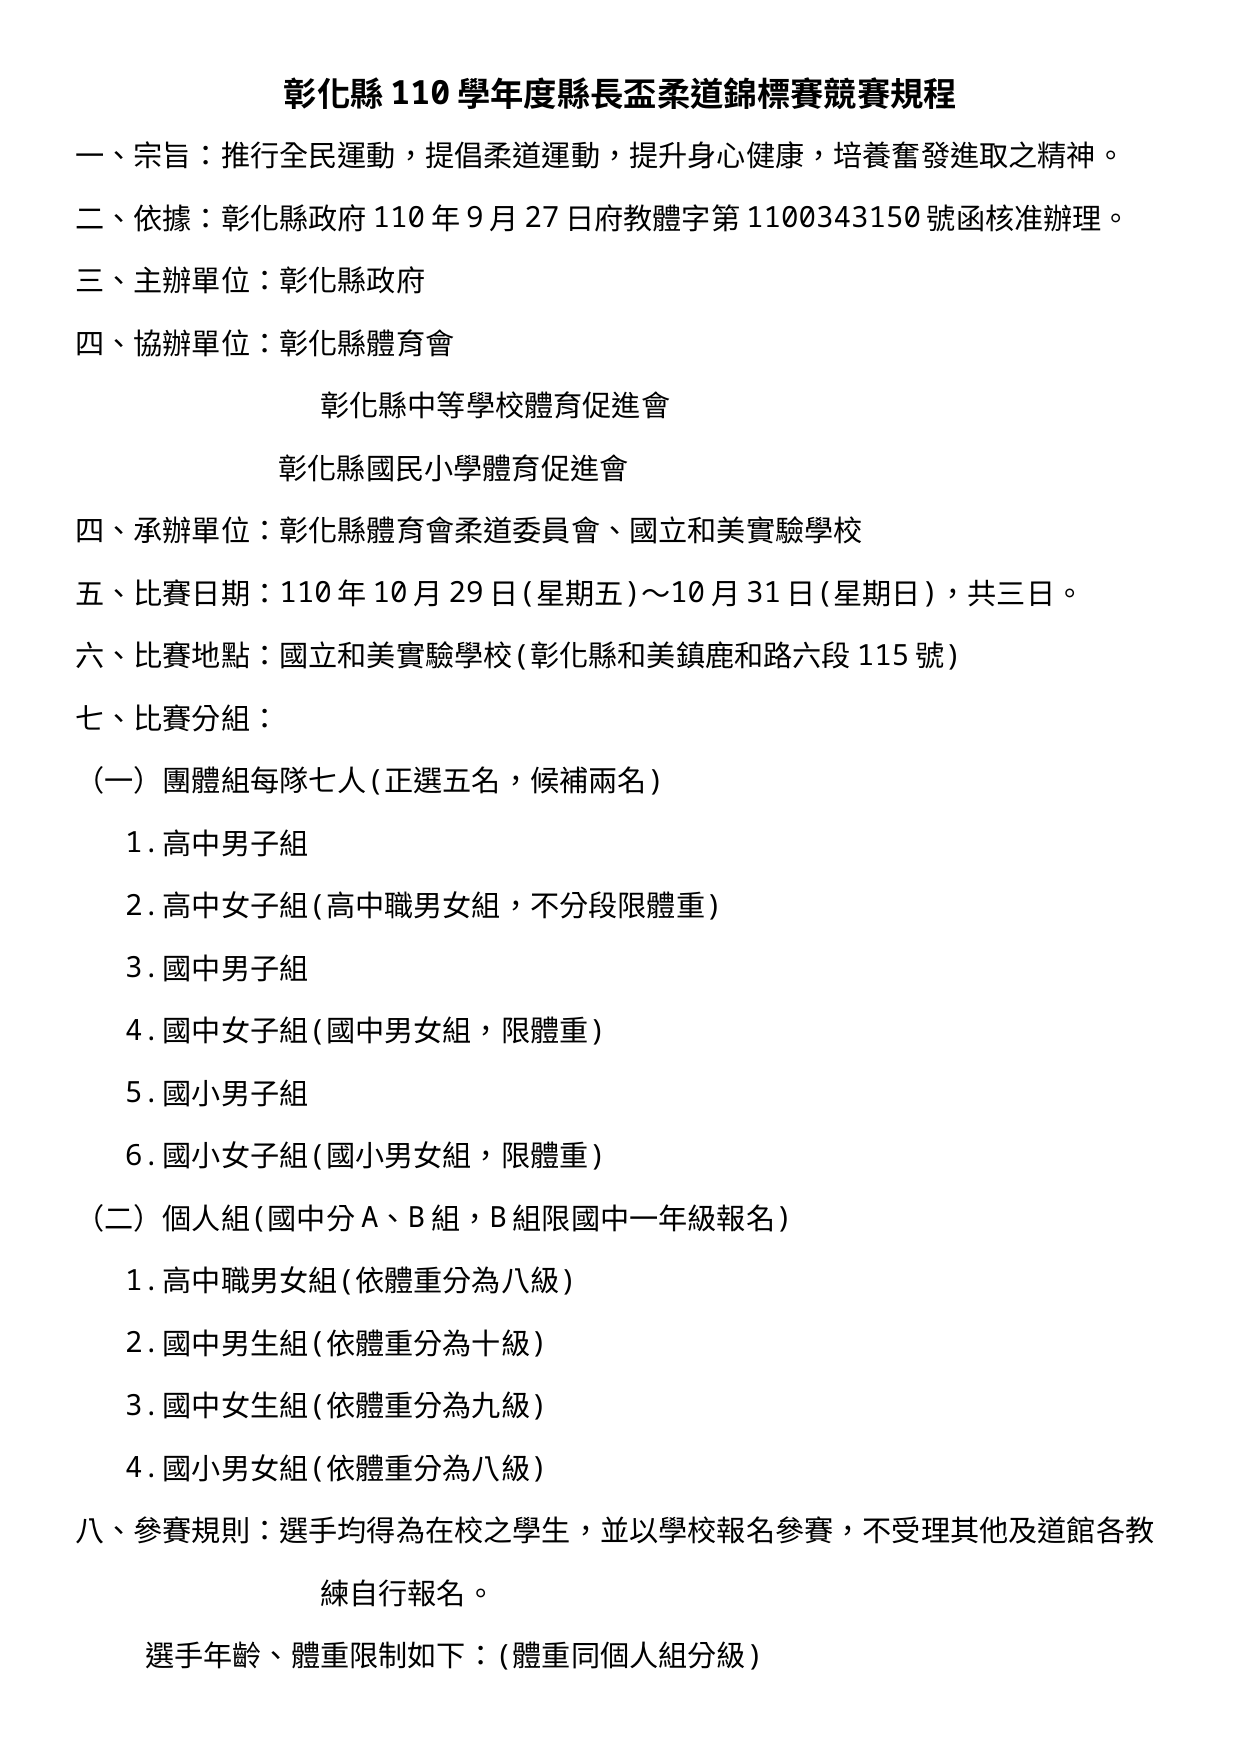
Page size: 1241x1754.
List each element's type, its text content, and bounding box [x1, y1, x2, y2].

text 彰化縣110學年度縣長盃柔道錦標賽競賽規程 [75, 50, 1165, 112]
list 國中女生組(依體重分為九級) [125, 1362, 1165, 1425]
text （二）個人組(國中分A、B組，B組限國中一年級報名) [75, 1175, 1165, 1237]
list 國小女子組(國小男女組，限體重) [125, 1112, 1165, 1175]
text 彰化縣中等學校體育促進會 [75, 362, 1165, 425]
list 高中女子組(高中職男女組，不分段限體重) [125, 862, 1165, 925]
text （一）團體組每隊七人(正選五名，候補兩名) [75, 737, 1165, 800]
text 六、比賽地點：國立和美實驗學校(彰化縣和美鎮鹿和路六段115號) [75, 612, 1165, 675]
text 四、協辦單位：彰化縣體育會 [75, 300, 1165, 362]
list 國中女子組(國中男女組，限體重) [125, 987, 1165, 1050]
text 二、依據：彰化縣政府110年9月27日府教體字第1100343150號函核准辦理。 [75, 175, 1165, 237]
list 國小男女組(依體重分為八級) [125, 1425, 1165, 1487]
text 七、比賽分組： [75, 675, 1165, 737]
text 彰化縣國民小學體育促進會 [278, 425, 1165, 487]
text 三、主辦單位：彰化縣政府 [75, 237, 1165, 300]
text 五、比賽日期：110年10月29日(星期五)～10月31日(星期日)，共三日。 [75, 550, 1165, 612]
list 高中職男女組(依體重分為八級) [125, 1237, 1165, 1300]
text 四、承辦單位：彰化縣體育會柔道委員會、國立和美實驗學校 [75, 487, 1165, 550]
list 高中男子組 [125, 800, 1165, 862]
text 八、參賽規則：選手均得為在校之學生，並以學校報名參賽，不受理其他及道館各教 練自行報名。 [75, 1487, 1165, 1612]
text 一、宗旨：推行全民運動，提倡柔道運動，提升身心健康，培養奮發進取之精神。 [75, 112, 1165, 175]
text 選手年齡、體重限制如下：(體重同個人組分級) [75, 1612, 1165, 1675]
list 國中男子組 [125, 925, 1165, 987]
list 國小男子組 [125, 1050, 1165, 1112]
list 國中男生組(依體重分為十級) [125, 1300, 1165, 1362]
